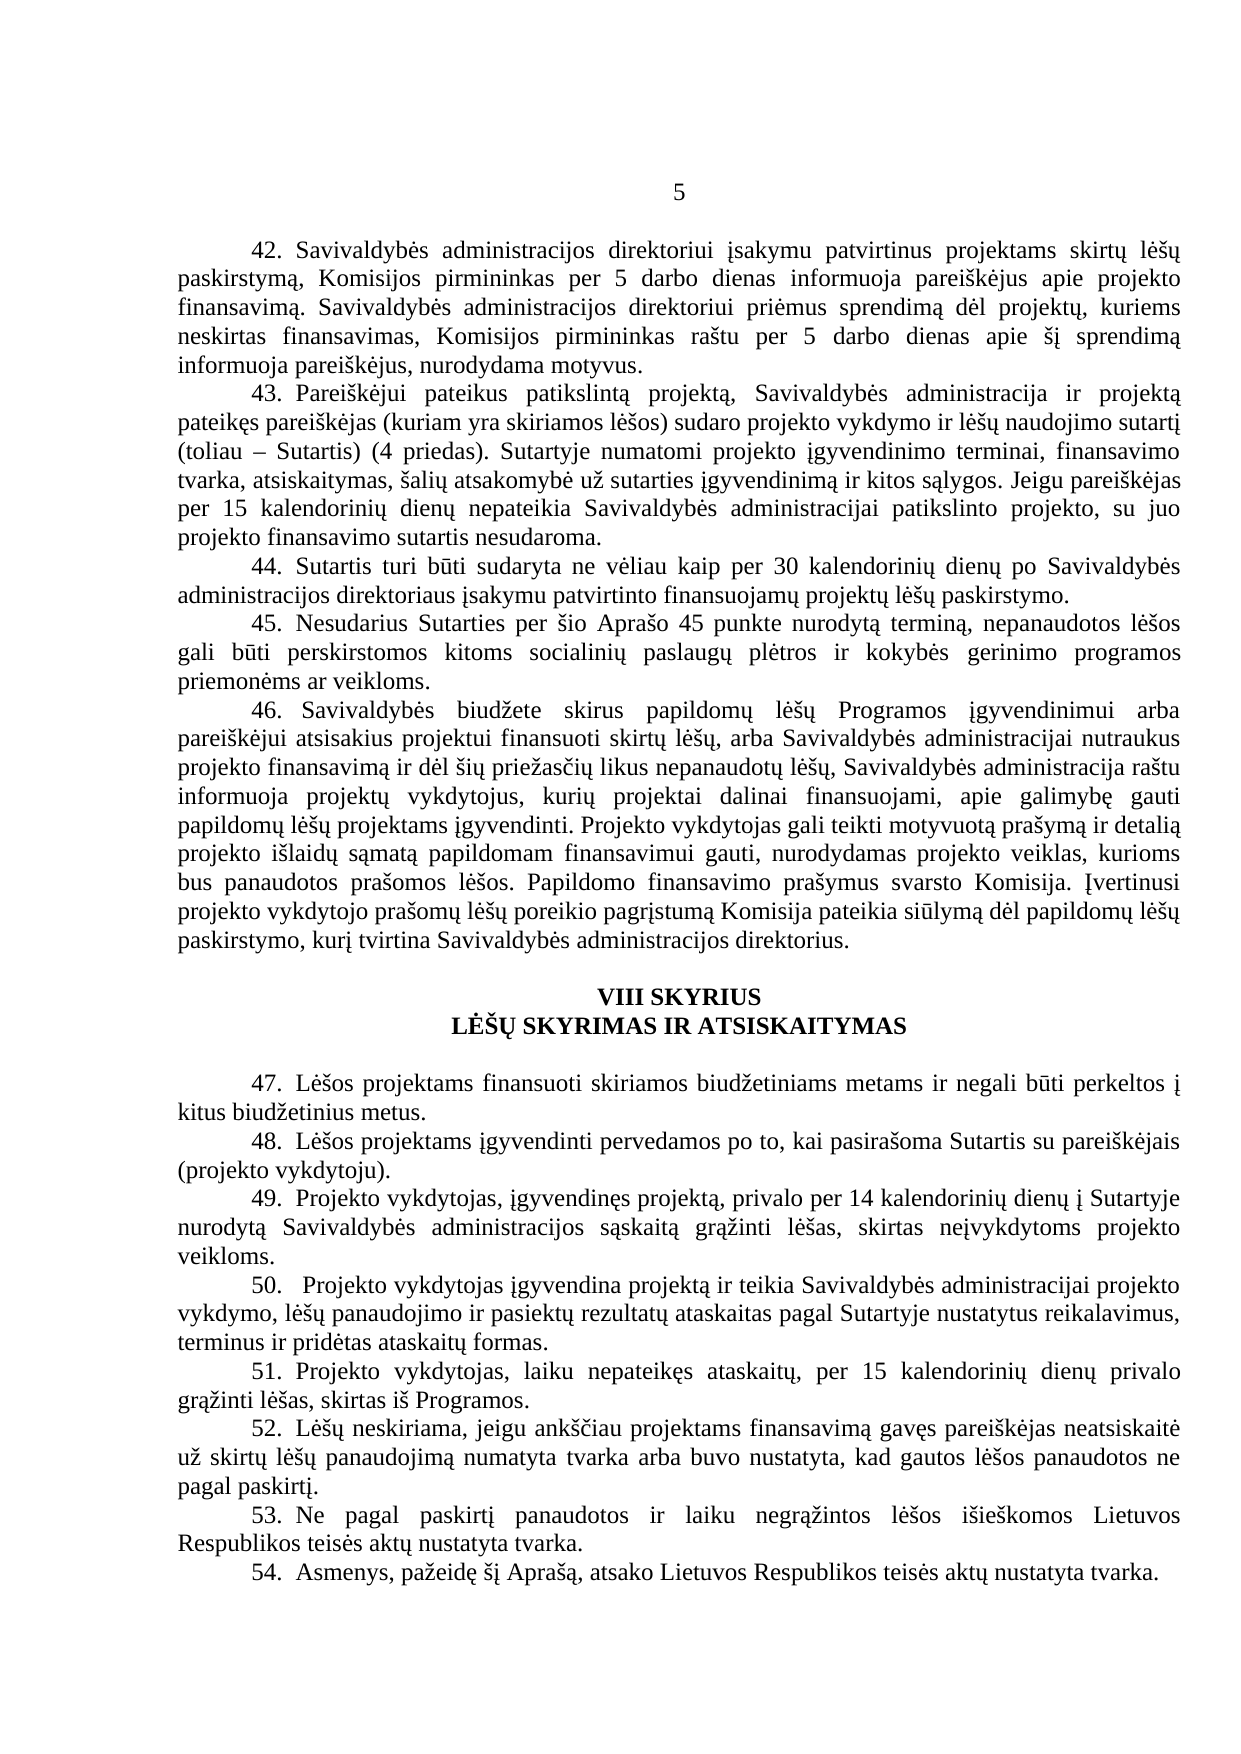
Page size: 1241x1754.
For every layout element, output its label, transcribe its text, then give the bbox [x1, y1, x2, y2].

text 50. Projekto vykdytojas įgyvendina projektą ir teikia Savivaldybės administracijai projekto vykdymo, lėšų panaudojimo ir pasiektų rezultatų ataskaitas pagal Sutartyje nustatytus reikalavimus, terminus ir pridėtas ataskaitų formas. [177, 1270, 1181, 1356]
text 49. Projekto vykdytojas, įgyvendinęs projektą, privalo per 14 kalendorinių dienų į Sutartyje nurodytą Savivaldybės administracijos sąskaitą grąžinti lėšas, skirtas neįvykdytoms projekto veikloms. [177, 1183, 1181, 1270]
text 44. Sutartis turi būti sudaryta ne vėliau kaip per 30 kalendorinių dienų po Savivaldybės administracijos direktoriaus įsakymu patvirtinto finansuojamų projektų lėšų paskirstymo. [177, 551, 1181, 608]
text 42. Savivaldybės administracijos direktoriui įsakymu patvirtinus projektams skirtų lėšų paskirstymą, Komisijos pirmininkas per 5 darbo dienas informuoja pareiškėjus apie projekto finansavimą. Savivaldybės administracijos direktoriui priėmus sprendimą dėl projektų, kuriems neskirtas finansavimas, Komisijos pirmininkas raštu per 5 darbo dienas apie šį sprendimą informuoja pareiškėjus, nurodydama motyvus. [177, 235, 1181, 378]
text VIII SKYRIUS [177, 982, 1181, 1011]
text 48. Lėšos projektams įgyvendinti pervedamos po to, kai pasirašoma Sutartis su pareiškėjais (projekto vykdytoju). [177, 1126, 1181, 1183]
text 45. Nesudarius Sutarties per šio Aprašo 45 punkte nurodytą terminą, nepanaudotos lėšos gali būti perskirstomos kitoms socialinių paslaugų plėtros ir kokybės gerinimo programos priemonėms ar veikloms. [177, 608, 1181, 695]
text 47. Lėšos projektams finansuoti skiriamos biudžetiniams metams ir negali būti perkeltos į kitus biudžetinius metus. [177, 1068, 1181, 1126]
text 51. Projekto vykdytojas, laiku nepateikęs ataskaitų, per 15 kalendorinių dienų privalo grąžinti lėšas, skirtas iš Programos. [177, 1356, 1181, 1413]
text 52. Lėšų neskiriama, jeigu ankščiau projektams finansavimą gavęs pareiškėjas neatsiskaitė už skirtų lėšų panaudojimą numatyta tvarka arba buvo nustatyta, kad gautos lėšos panaudotos ne pagal paskirtį. [177, 1413, 1181, 1500]
text LĖŠŲ SKYRIMAS IR ATSISKAITYMAS [177, 1011, 1181, 1040]
text 43. Pareiškėjui pateikus patikslintą projektą, Savivaldybės administracija ir projektą pateikęs pareiškėjas (kuriam yra skiriamos lėšos) sudaro projekto vykdymo ir lėšų naudojimo sutartį (toliau – Sutartis) (4 priedas). Sutartyje numatomi projekto įgyvendinimo terminai, finansavimo tvarka, atsiskaitymas, šalių atsakomybė už sutarties įgyvendinimą ir kitos sąlygos. Jeigu pareiškėjas per 15 kalendorinių dienų nepateikia Savivaldybės administracijai patikslinto projekto, su juo projekto finansavimo sutartis nesudaroma. [177, 378, 1181, 551]
text 46. Savivaldybės biudžete skirus papildomų lėšų Programos įgyvendinimui arba pareiškėjui atsisakius projektui finansuoti skirtų lėšų, arba Savivaldybės administracijai nutraukus projekto finansavimą ir dėl šių priežasčių likus nepanaudotų lėšų, Savivaldybės administracija raštu informuoja projektų vykdytojus, kurių projektai dalinai finansuojami, apie galimybę gauti papildomų lėšų projektams įgyvendinti. Projekto vykdytojas gali teikti motyvuotą prašymą ir detalią projekto išlaidų sąmatą papildomam finansavimui gauti, nurodydamas projekto veiklas, kurioms bus panaudotos prašomos lėšos. Papildomo finansavimo prašymus svarsto Komisija. Įvertinusi projekto vykdytojo prašomų lėšų poreikio pagrįstumą Komisija pateikia siūlymą dėl papildomų lėšų paskirstymo, kurį tvirtina Savivaldybės administracijos direktorius. [177, 695, 1181, 953]
text 54. Asmenys, pažeidę šį Aprašą, atsako Lietuvos Respublikos teisės aktų nustatyta tvarka. [177, 1557, 1181, 1586]
text 53. Ne pagal paskirtį panaudotos ir laiku negrąžintos lėšos išieškomos Lietuvos Respublikos teisės aktų nustatyta tvarka. [177, 1500, 1181, 1557]
